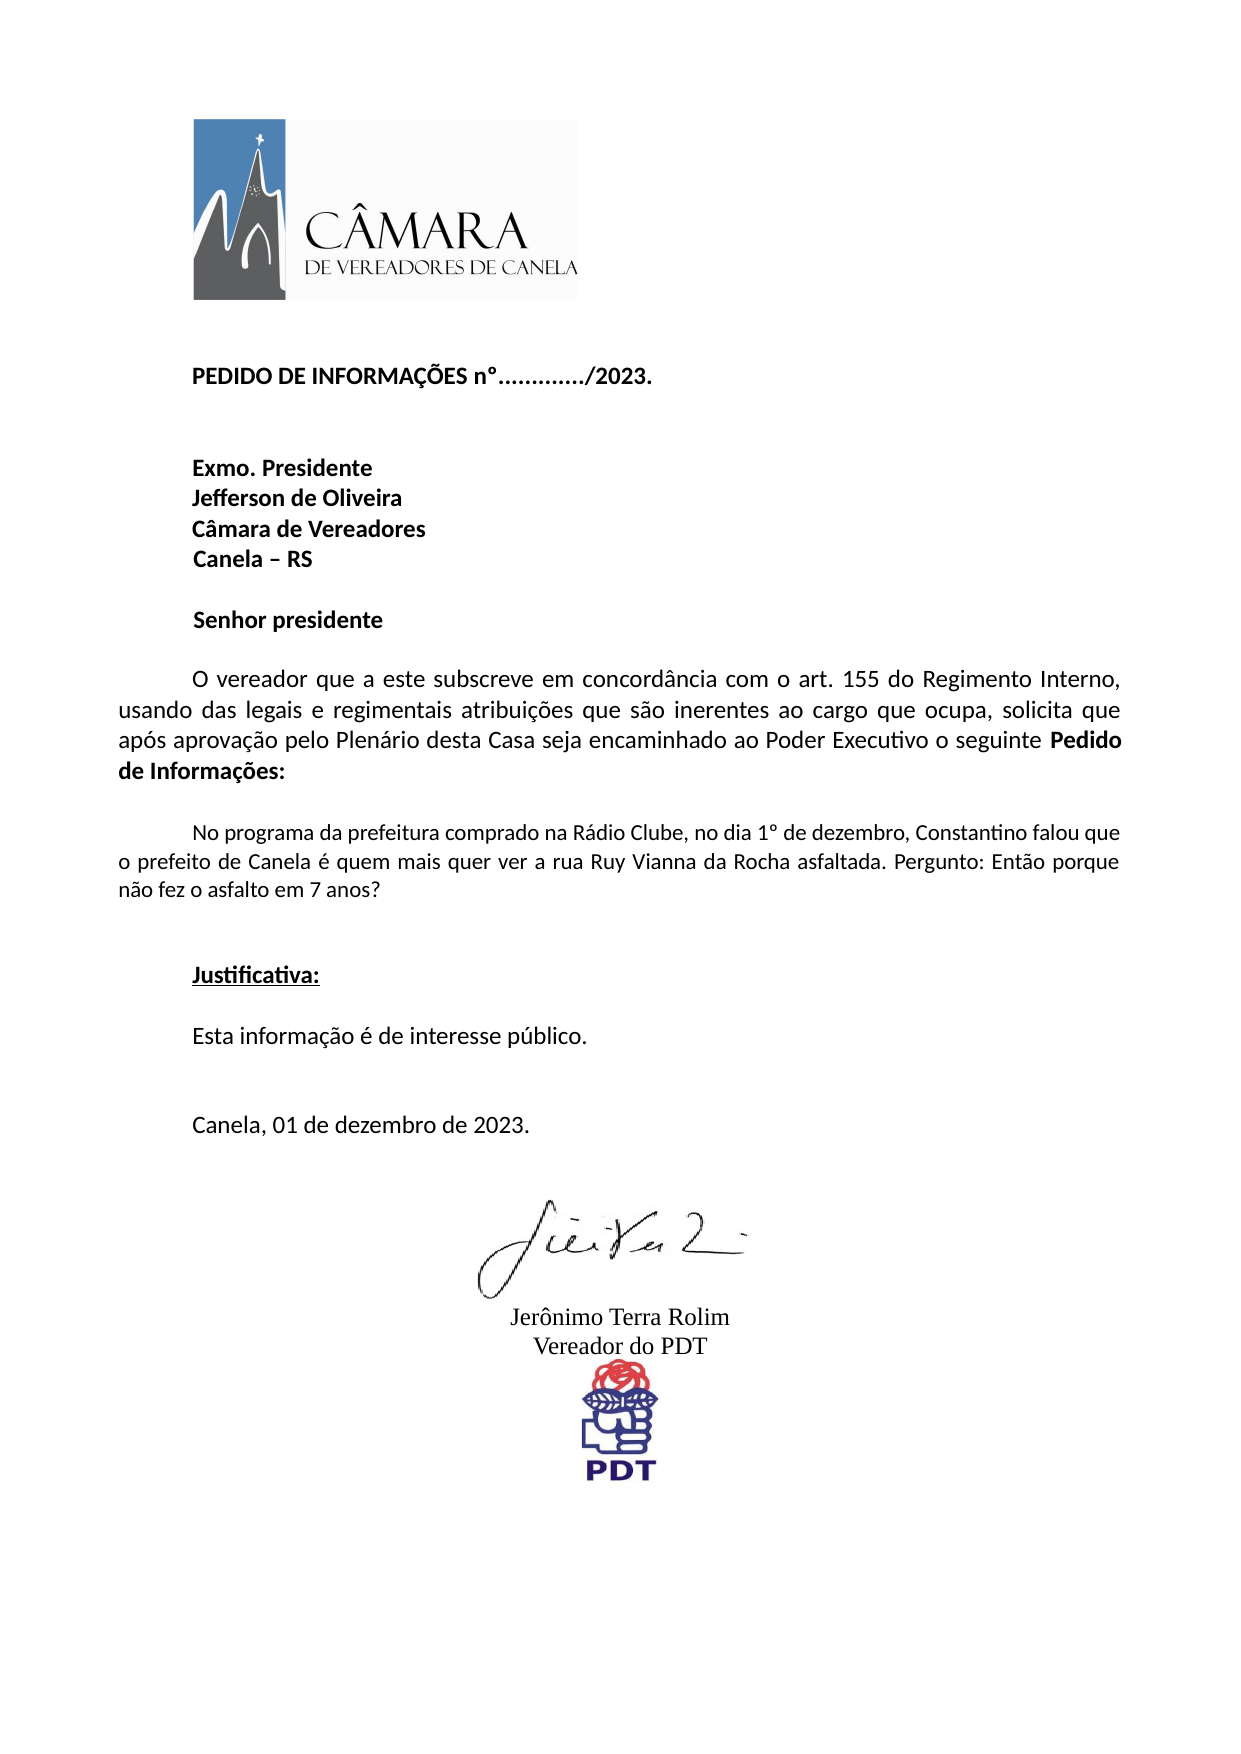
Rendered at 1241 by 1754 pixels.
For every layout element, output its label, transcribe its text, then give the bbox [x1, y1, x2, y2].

text Justificativa: [118, 959, 1122, 989]
text Câmara de Vereadores [118, 513, 1122, 543]
picture [193, 119, 578, 300]
text Vereador do PDT [118, 1331, 1122, 1359]
subtitle PEDIDO DE INFORMAÇÕES nº............./2023. [118, 360, 1122, 391]
text Senhor presidente [118, 604, 1122, 635]
text Esta informação é de interesse público. [118, 989, 1122, 1050]
text Canela – RS [118, 543, 1122, 574]
text Canela, 01 de dezembro de 2023. [118, 1110, 1122, 1140]
picture [581, 1359, 659, 1486]
text Jefferson de Oliveira [118, 482, 1122, 513]
text Jerônimo Terra Rolim [118, 1199, 1122, 1331]
text O vereador que a este subscreve em concordância com o art. 155 do Regimento Interno, usando das legais e regimentais atribuições que são inerentes ao cargo que ocupa, solicita que após aprovação pelo Plenário desta Casa seja encaminhado ao Poder Executivo o seguinte Pedido de Informações: [118, 664, 1122, 786]
text No programa da prefeitura comprado na Rádio Clube, no dia 1º de dezembro, Constantino falou que o prefeito de Canela é quem mais quer ver a rua Ruy Vianna da Rocha asfaltada. Pergunto: Então porque não fez o asfalto em 7 anos? [118, 816, 1122, 903]
picture [477, 1199, 763, 1302]
text Exmo. Presidente [118, 452, 1122, 482]
